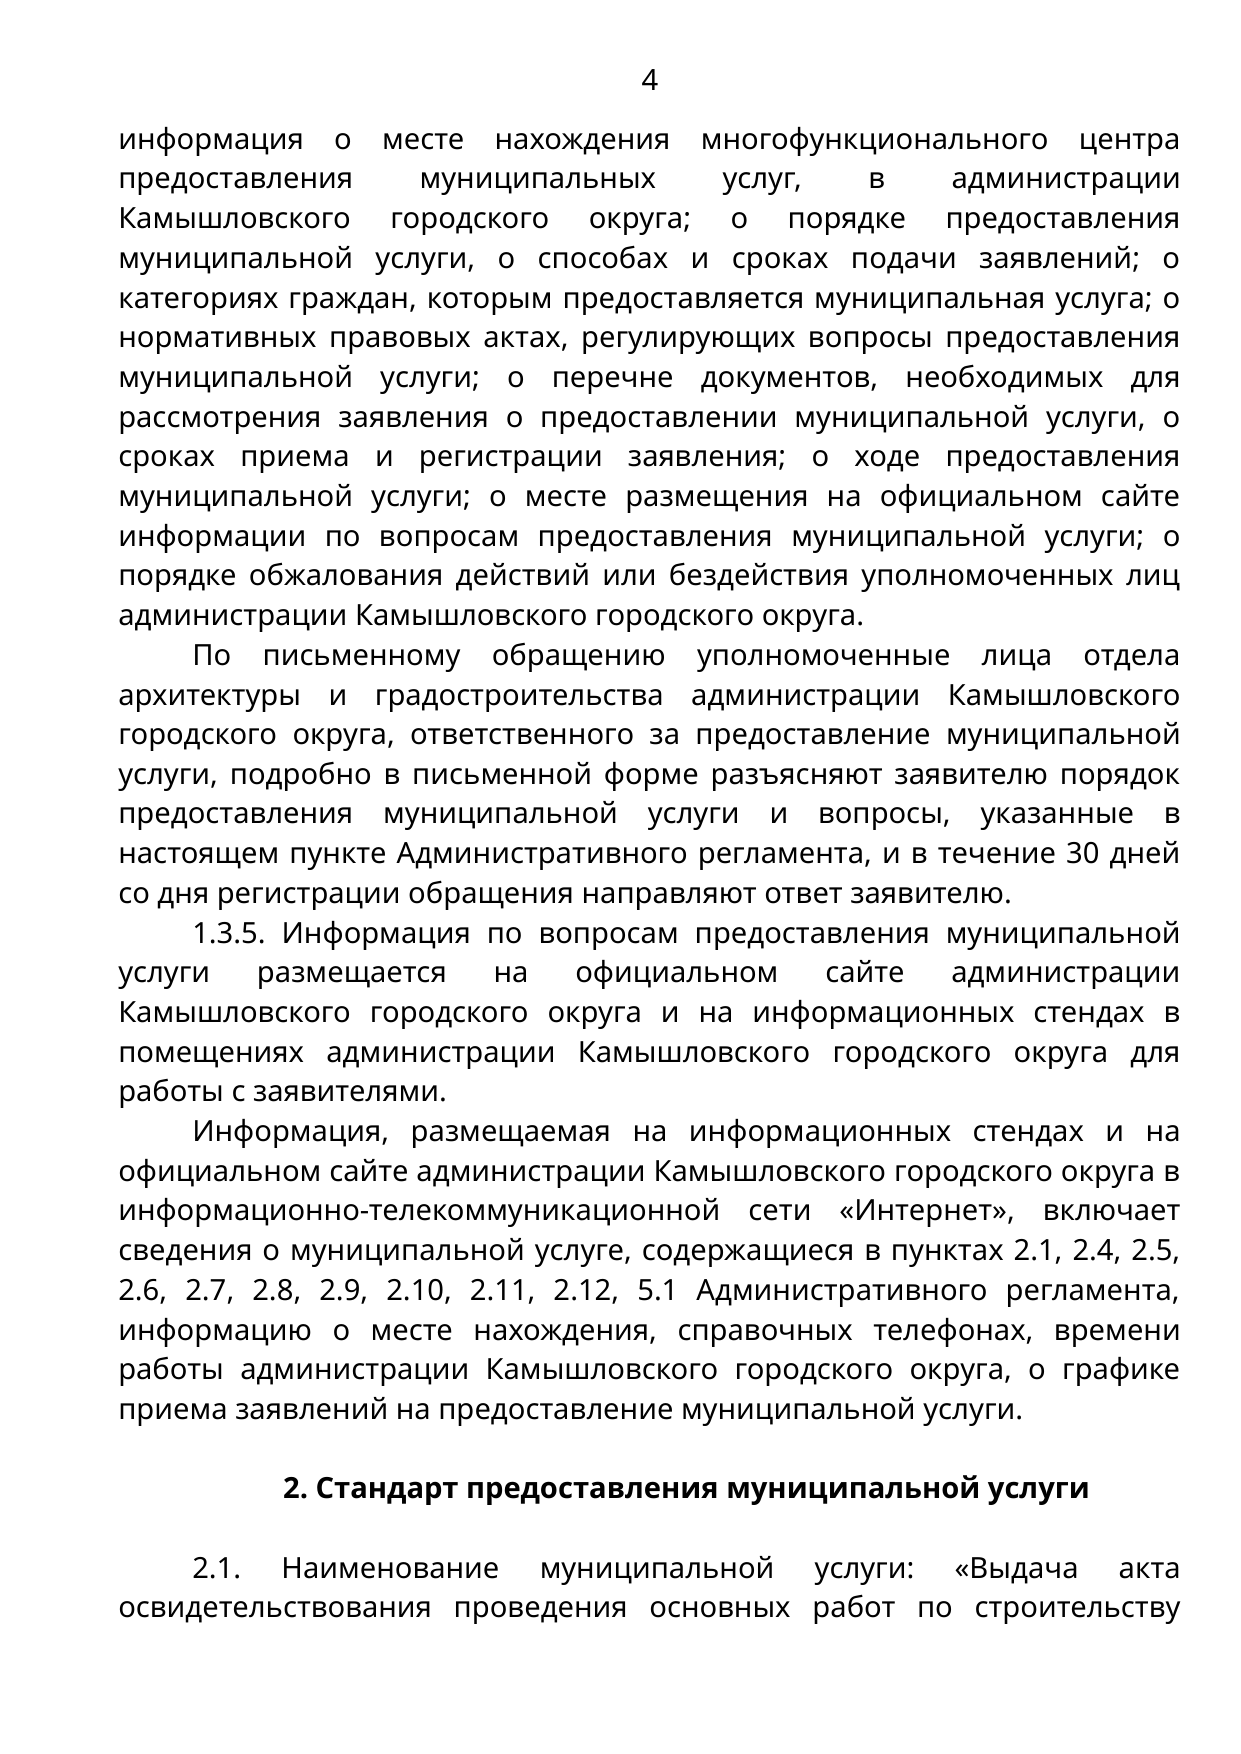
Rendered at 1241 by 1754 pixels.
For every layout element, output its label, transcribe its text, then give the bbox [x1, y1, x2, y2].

text 1.3.5. Информация по вопросам предоставления муниципальной услуги размещается на официальном сайте администрации Камышловского городского округа и на информационных стендах в помещениях администрации Камышловского городского округа для работы с заявителями. [118, 912, 1181, 1110]
text информация о месте нахождения многофункционального центра предоставления муниципальных услуг, в администрации Камышловского городского округа; о порядке предоставления муниципальной услуги, о способах и сроках подачи заявлений; о категориях граждан, которым предоставляется муниципальная услуга; о нормативных правовых актах, регулирующих вопросы предоставления муниципальной услуги; о перечне документов, необходимых для рассмотрения заявления о предоставлении муниципальной услуги, о сроках приема и регистрации заявления; о ходе предоставления муниципальной услуги; о месте размещения на официальном сайте информации по вопросам предоставления муниципальной услуги; о порядке обжалования действий или бездействия уполномоченных лиц администрации Камышловского городского округа. [118, 118, 1181, 634]
text 2.1. Наименование муниципальной услуги: «Выдача акта освидетельствования проведения основных работ по строительству [118, 1547, 1181, 1626]
text 2. Стандарт предоставления муниципальной услуги [118, 1467, 1181, 1507]
text Информация, размещаемая на информационных стендах и на официальном сайте администрации Камышловского городского округа в информационно-телекоммуникационной сети «Интернет», включает сведения о муниципальной услуге, содержащиеся в пунктах 2.1, 2.4, 2.5, 2.6, 2.7, 2.8, 2.9, 2.10, 2.11, 2.12, 5.1 Административного регламента, информацию о месте нахождения, справочных телефонах, времени работы администрации Камышловского городского округа, о графике приема заявлений на предоставление муниципальной услуги. [118, 1110, 1181, 1428]
text По письменному обращению уполномоченные лица отдела архитектуры и градостроительства администрации Камышловского городского округа, ответственного за предоставление муниципальной услуги, подробно в письменной форме разъясняют заявителю порядок предоставления муниципальной услуги и вопросы, указанные в настоящем пункте Административного регламента, и в течение 30 дней со дня регистрации обращения направляют ответ заявителю. [118, 634, 1181, 912]
